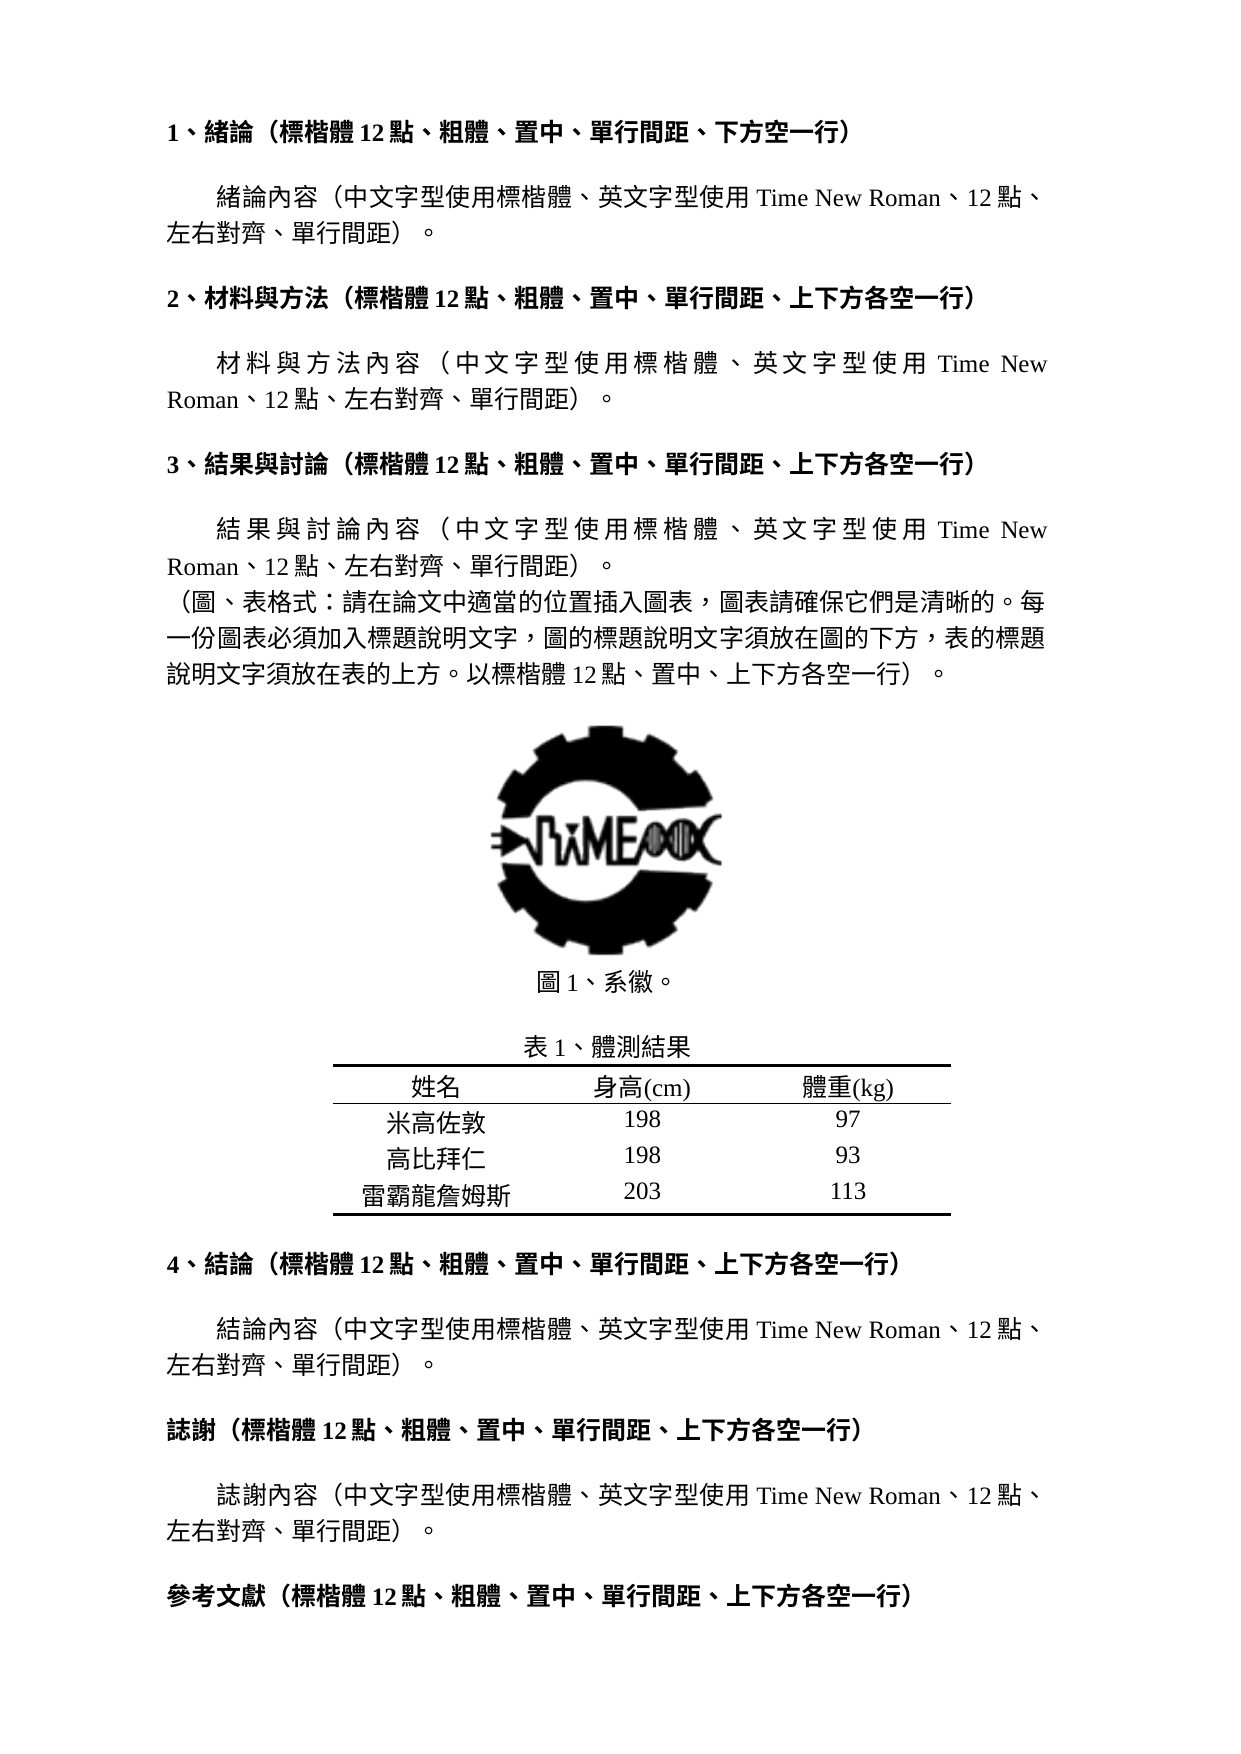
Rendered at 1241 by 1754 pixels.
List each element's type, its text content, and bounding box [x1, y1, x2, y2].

text 緒論內容（中文字型使用標楷體、英文字型使用Time New Roman、12點、左右對齊、單行間距）。 [167, 177, 1048, 250]
text 表1、體測結果 [167, 1028, 1048, 1064]
table_cell 198 [539, 1104, 745, 1140]
text 4、結論（標楷體12點、粗體、置中、單行間距、上下方各空一行） [167, 1244, 1048, 1281]
text 材料與方法內容（中文字型使用標楷體、英文字型使用Time New Roman、12點、左右對齊、單行間距）。 [167, 344, 1048, 416]
table_cell 203 [539, 1176, 745, 1212]
table_cell 雷霸龍詹姆斯 [333, 1176, 539, 1212]
table_cell 93 [745, 1140, 951, 1176]
text 誌謝內容（中文字型使用標楷體、英文字型使用Time New Roman、12點、左右對齊、單行間距）。 [167, 1476, 1048, 1548]
text 1、緒論（標楷體12點、粗體、置中、單行間距、下方空一行） [167, 112, 1048, 149]
text 結果與討論內容（中文字型使用標楷體、英文字型使用Time New Roman、12點、左右對齊、單行間距）。 [167, 510, 1048, 582]
table_cell 198 [539, 1140, 745, 1176]
picture [489, 720, 725, 963]
table_header 姓名 [333, 1067, 539, 1103]
table_cell 高比拜仁 [333, 1140, 539, 1176]
text 2、材料與方法（標楷體12點、粗體、置中、單行間距、上下方各空一行） [167, 279, 1048, 315]
text 圖1、系徽。 [167, 963, 1048, 999]
table_header 身高(cm) [539, 1067, 745, 1103]
text 3、結果與討論（標楷體12點、粗體、置中、單行間距、上下方各空一行） [167, 445, 1048, 481]
table_cell 米高佐敦 [333, 1104, 539, 1140]
text 誌謝（標楷體12點、粗體、置中、單行間距、上下方各空一行） [167, 1411, 1048, 1447]
table_cell 113 [745, 1176, 951, 1212]
table_header 體重(kg) [745, 1067, 951, 1103]
table_cell 97 [745, 1104, 951, 1140]
text （圖、表格式：請在論文中適當的位置插入圖表，圖表請確保它們是清晰的。每一份圖表必須加入標題說明文字，圖的標題說明文字須放在圖的下方，表的標題說明文字須放在表的上方。以標楷體12點、置中、上下方各空一行）。 [167, 582, 1048, 691]
text 參考文獻（標楷體12點、粗體、置中、單行間距、上下方各空一行） [167, 1577, 1048, 1613]
text 結論內容（中文字型使用標楷體、英文字型使用Time New Roman、12點、左右對齊、單行間距）。 [167, 1309, 1048, 1382]
